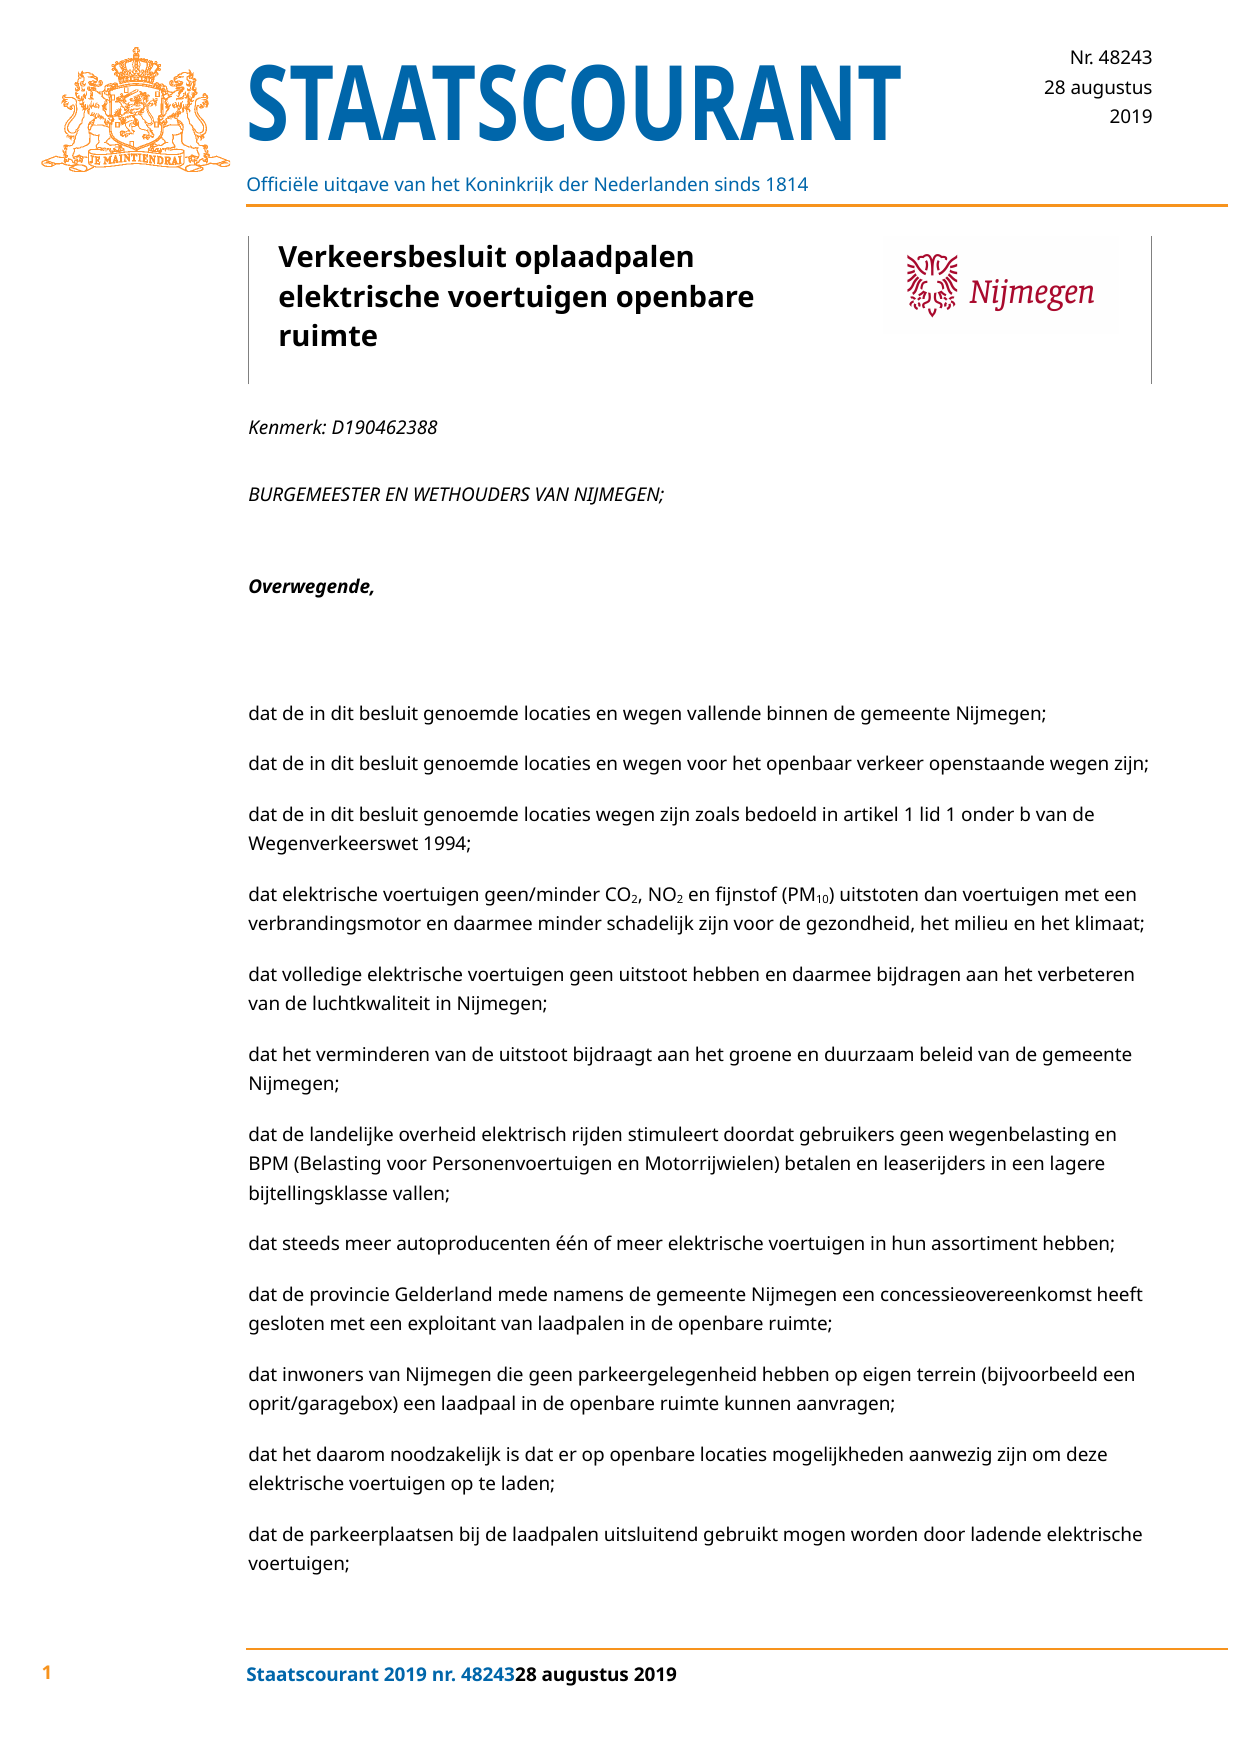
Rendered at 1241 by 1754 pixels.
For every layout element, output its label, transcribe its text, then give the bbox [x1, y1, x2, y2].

text BURGEMEESTER EN WETHOUDERS VAN NIJMEGEN; [248, 482, 1152, 507]
text dat elektrische voertuigen geen/minder CO2, NO2 en fijnstof (PM10) uitstoten dan voertuigen met een verbrandingsmotor en daarmee minder schadelijk zijn voor de gezondheid, het milieu en het klimaat; [248, 881, 1152, 936]
table_header [850, 236, 1151, 384]
text Kenmerk: D190462388 [248, 414, 1152, 440]
text dat de provincie Gelderland mede namens de gemeente Nijmegen een concessieovereenkomst heeft gesloten met een exploitant van laadpalen in de openbare ruimte; [248, 1281, 1152, 1336]
text Overwegende, [248, 574, 1152, 599]
picture [41, 47, 231, 172]
table_header Verkeersbesluit oplaadpalen elektrische voertuigen openbare ruimte [249, 236, 850, 384]
picture [882, 236, 1119, 334]
text dat het verminderen van de uitstoot bijdraagt aan het groene en duurzaam beleid van de gemeente Nijmegen; [248, 1041, 1152, 1096]
text dat inwoners van Nijmegen die geen parkeergelegenheid hebben op eigen terrein (bijvoorbeeld een oprit/garagebox) een laadpaal in de openbare ruimte kunnen aanvragen; [248, 1361, 1152, 1416]
text dat het daarom noodzakelijk is dat er op openbare locaties mogelijkheden aanwezig zijn om deze elektrische voertuigen op te laden; [248, 1441, 1152, 1496]
text dat volledige elektrische voertuigen geen uitstoot hebben en daarmee bijdragen aan het verbeteren van de luchtkwaliteit in Nijmegen; [248, 961, 1152, 1016]
text dat de in dit besluit genoemde locaties en wegen voor het openbaar verkeer openstaande wegen zijn; [248, 751, 1152, 776]
text dat de parkeerplaatsen bij de laadpalen uitsluitend gebruikt mogen worden door ladende elektrische voertuigen; [248, 1521, 1152, 1576]
text dat de landelijke overheid elektrisch rijden stimuleert doordat gebruikers geen wegenbelasting en BPM (Belasting voor Personenvoertuigen en Motorrijwielen) betalen en leaserijders in een lagere bijtellingsklasse vallen; [248, 1121, 1152, 1206]
text dat steeds meer autoproducenten één of meer elektrische voertuigen in hun assortiment hebben; [248, 1231, 1152, 1256]
text dat de in dit besluit genoemde locaties wegen zijn zoals bedoeld in artikel 1 lid 1 onder b van de Wegenverkeerswet 1994; [248, 801, 1152, 856]
text dat de in dit besluit genoemde locaties en wegen vallende binnen de gemeente Nijmegen; [248, 700, 1152, 726]
